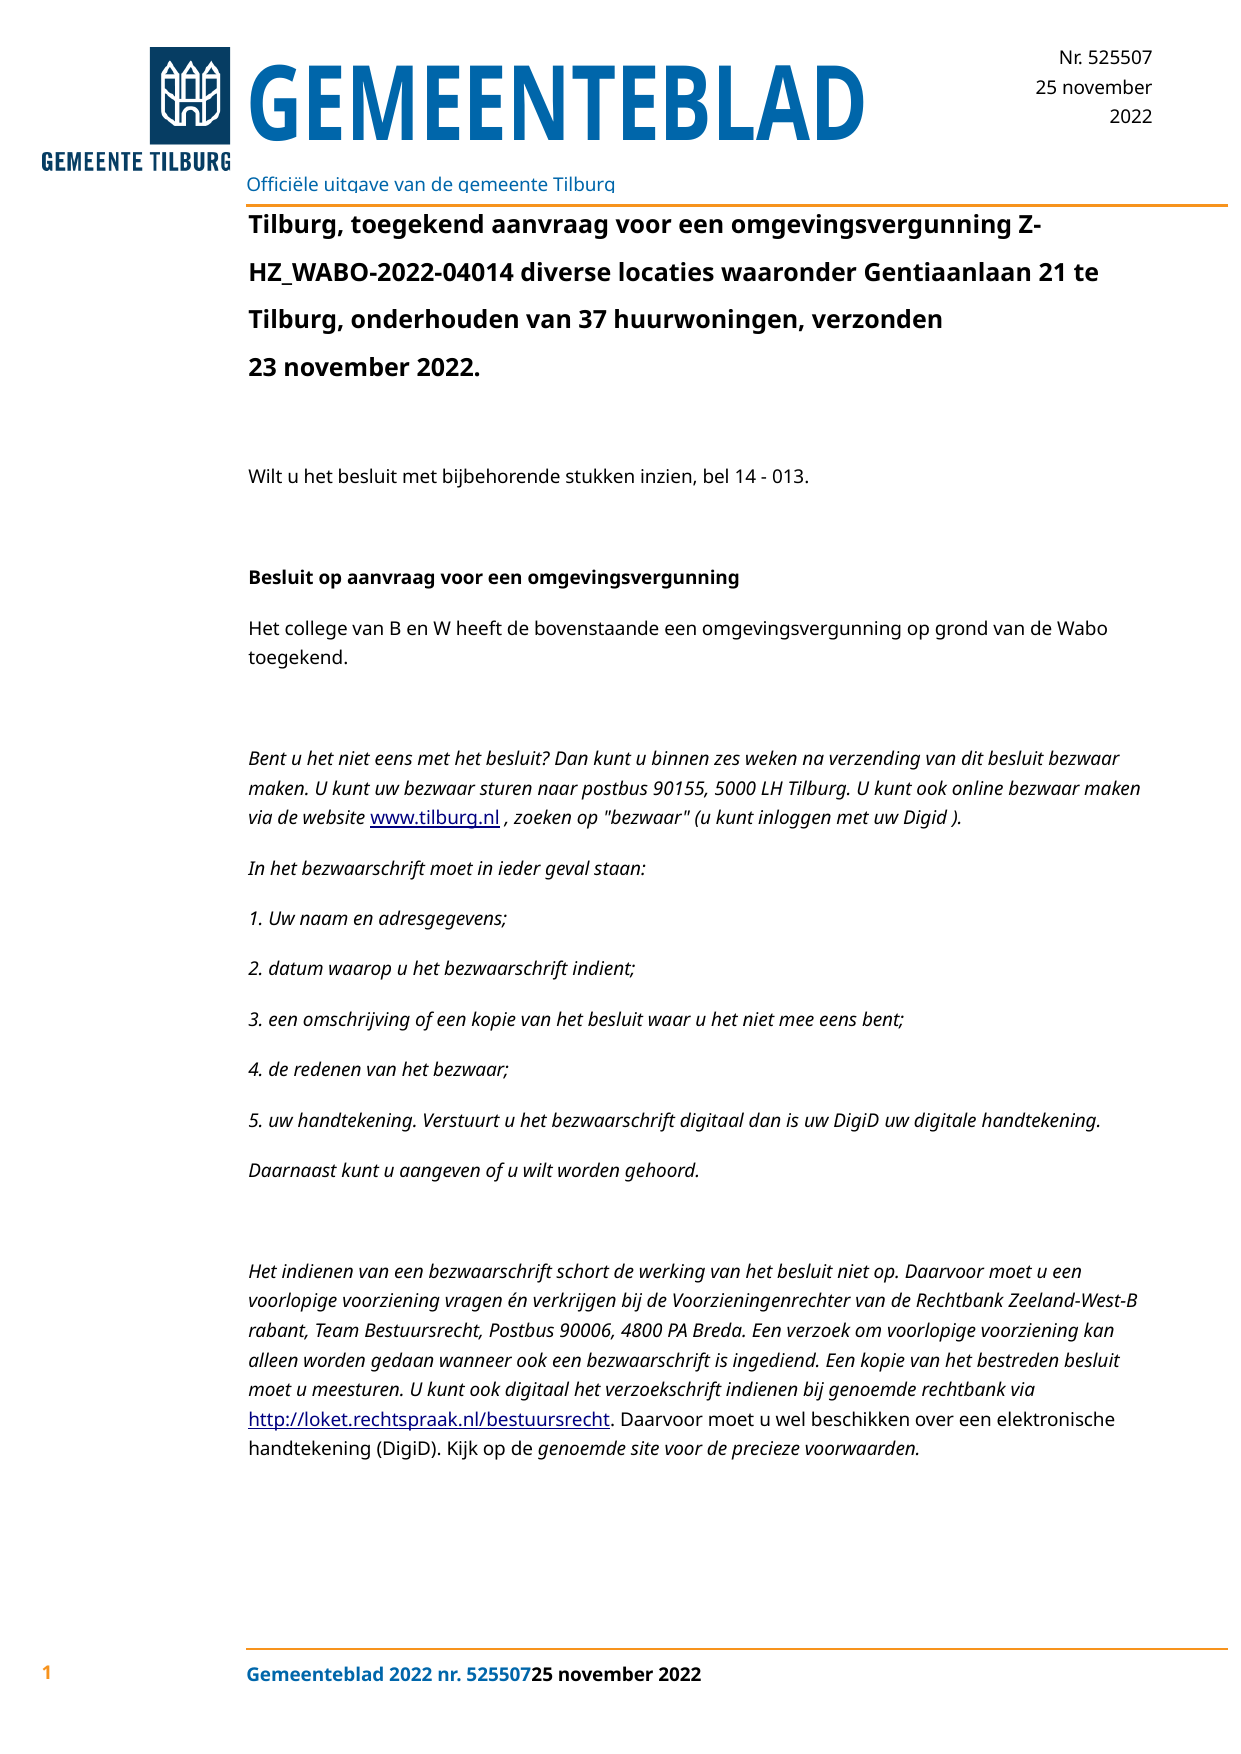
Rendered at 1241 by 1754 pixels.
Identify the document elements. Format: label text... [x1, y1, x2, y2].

text Bent u het niet eens met het besluit? Dan kunt u binnen zes weken na verzending van dit besluit bezwaar maken. U kunt uw bezwaar sturen naar postbus 90155, 5000 LH Tilburg. U kunt ook online bezwaar maken via de website www.tilburg.nl , zoeken op "bezwaar" (u kunt inloggen met uw Digid ). [248, 745, 1152, 830]
text Het college van B en W heeft de bovenstaande een omgevingsvergunning op grond van de Wabo toegekend. [248, 615, 1152, 670]
text 3. een omschrijving of een kopie van het besluit waar u het niet mee eens bent; [248, 1006, 1152, 1032]
text 5. uw handtekening. Verstuurt u het bezwaarschrift digitaal dan is uw DigiD uw digitale handtekening. [248, 1107, 1152, 1133]
picture [41, 47, 231, 172]
text Besluit op aanvraag voor een omgevingsvergunning [248, 564, 1152, 590]
text Tilburg, toegekend aanvraag voor een omgevingsvergunning Z-HZ_WABO-2022-04014 diverse locaties waaronder Gentiaanlaan 21 te Tilburg, onderhouden van 37 huurwoningen, verzonden 23 november 2022. [248, 207, 1152, 384]
text Daarnaast kunt u aangeven of u wilt worden gehoord. [248, 1157, 1152, 1183]
text Wilt u het besluit met bijbehorende stukken inzien, bel 14 - 013. [248, 463, 1152, 489]
text 4. de redenen van het bezwaar; [248, 1056, 1152, 1082]
text In het bezwaarschrift moet in ieder geval staan: [248, 855, 1152, 881]
text Het indienen van een bezwaarschrift schort de werking van het besluit niet op. Daarvoor moet u een voorlopige voorziening vragen én verkrijgen bij de Voorzieningenrechter van de Rechtbank Zeeland-West-B rabant, Team Bestuursrecht, Postbus 90006, 4800 PA Breda. Een verzoek om voorlopige voorziening kan alleen worden gedaan wanneer ook een bezwaarschrift is ingediend. Een kopie van het bestreden besluit moet u meesturen. U kunt ook digitaal het verzoekschrift indienen bij genoemde rechtbank via http://loket.rechtspraak.nl/bestuursrecht. Daarvoor moet u wel beschikken over een elektronische handtekening (DigiD). Kijk op de genoemde site voor de precieze voorwaarden. [248, 1258, 1152, 1461]
text 2. datum waarop u het bezwaarschrift indient; [248, 956, 1152, 981]
text 1. Uw naam en adresgegevens; [248, 905, 1152, 931]
